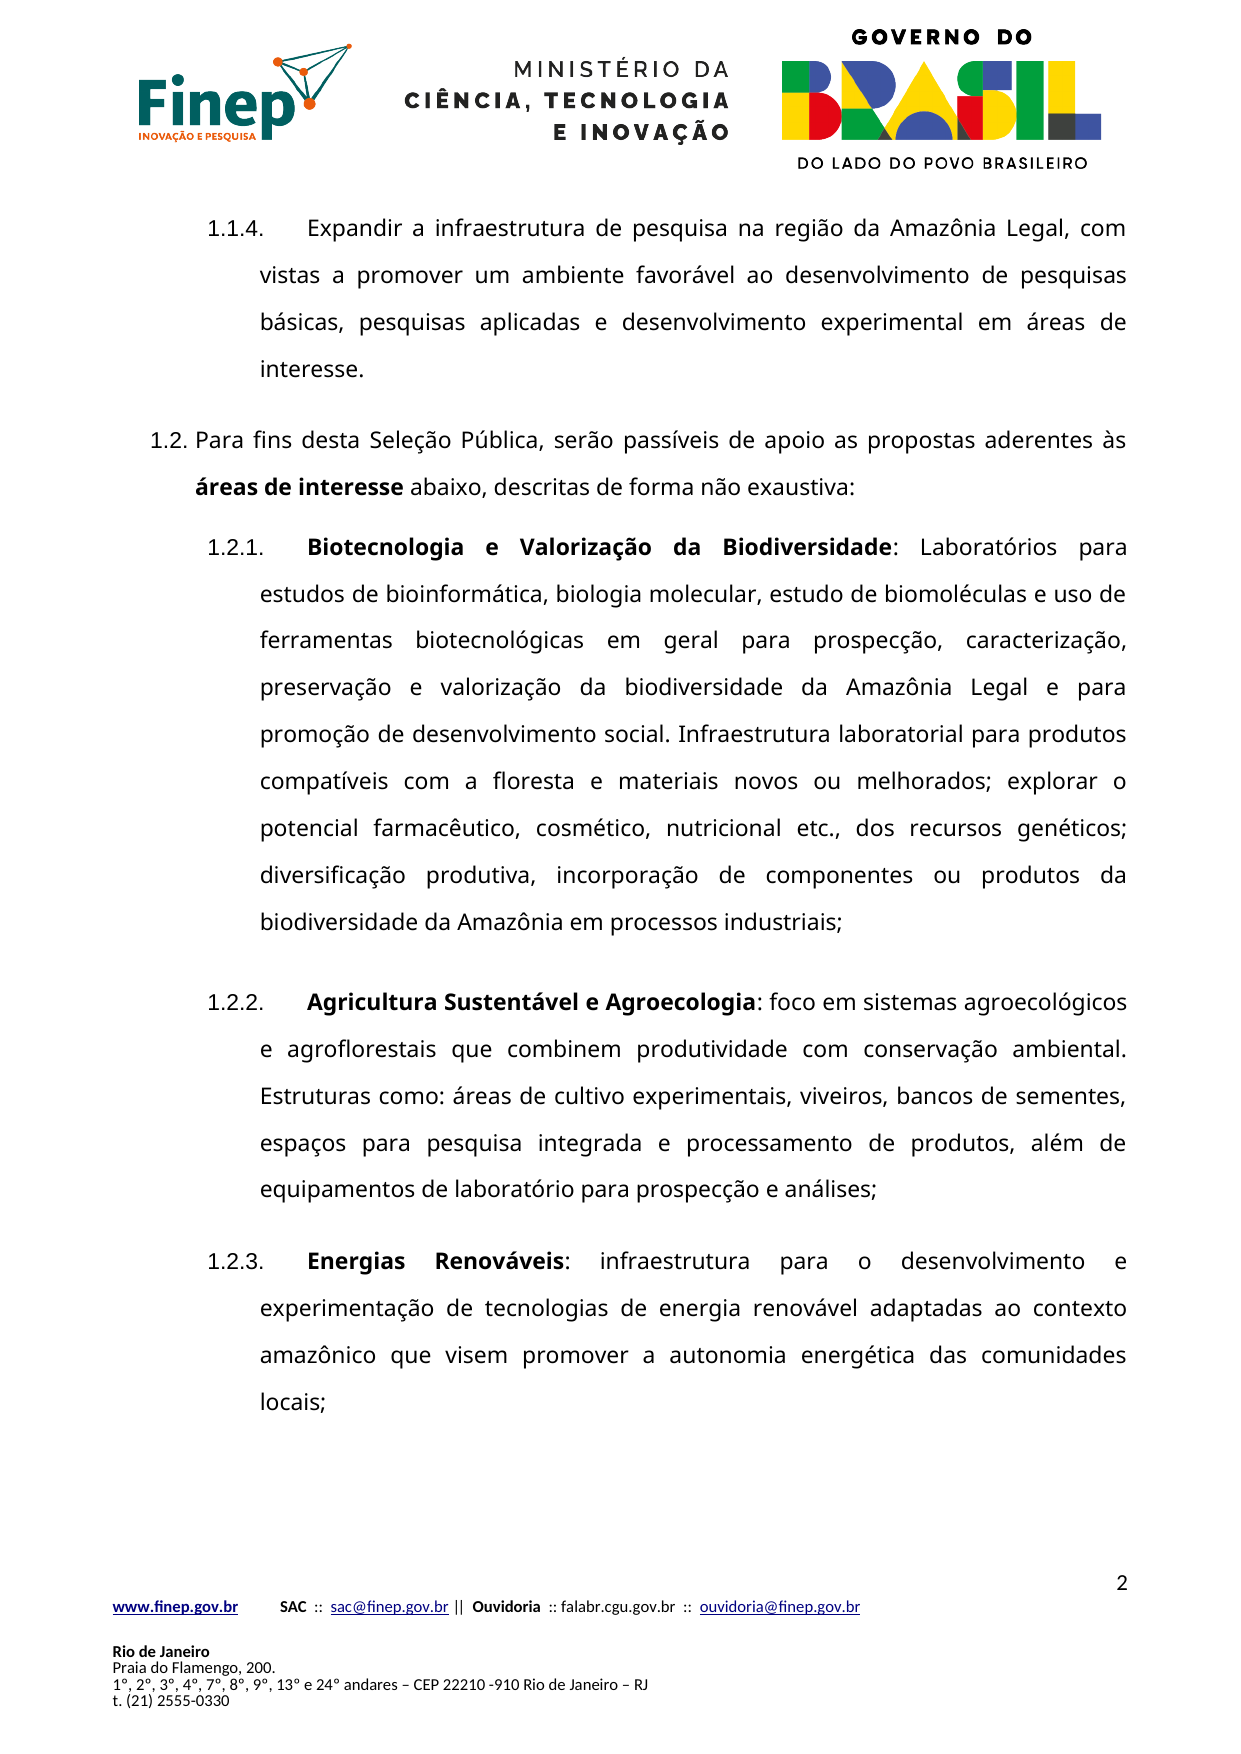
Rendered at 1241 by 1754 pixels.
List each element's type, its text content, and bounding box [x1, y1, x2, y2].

list Energias Renováveis: infraestrutura para o desenvolvimento e experimentação de tecnologias de energia renovável adaptadas ao contexto amazônico que visem promover a autonomia energética das comunidades locais; [207, 1245, 1128, 1417]
list Agricultura Sustentável e Agroecologia: foco em sistemas agroecológicos e agroflorestais que combinem produtividade com conservação ambiental. Estruturas como: áreas de cultivo experimentais, viveiros, bancos de sementes, espaços para pesquisa integrada e processamento de produtos, além de equipamentos de laboratório para prospecção e análises; [207, 986, 1128, 1204]
list Biotecnologia e Valorização da Biodiversidade: Laboratórios para estudos de bioinformática, biologia molecular, estudo de biomoléculas e uso de ferramentas biotecnológicas em geral para prospecção, caracterização, preservação e valorização da biodiversidade da Amazônia Legal e para promoção de desenvolvimento social. Infraestrutura laboratorial para produtos compatíveis com a floresta e materiais novos ou melhorados; explorar o potencial farmacêutico, cosmético, nutricional etc., dos recursos genéticos; diversificação produtiva, incorporação de componentes ou produtos da biodiversidade da Amazônia em processos industriais; [207, 531, 1128, 937]
list Expandir a infraestrutura de pesquisa na região da Amazônia Legal, com vistas a promover um ambiente favorável ao desenvolvimento de pesquisas básicas, pesquisas aplicadas e desenvolvimento experimental em áreas de interesse. [207, 212, 1128, 384]
list Para fins desta Seleção Pública, serão passíveis de apoio as propostas aderentes às áreas de interesse abaixo, descritas de forma não exaustiva: [150, 424, 1128, 502]
